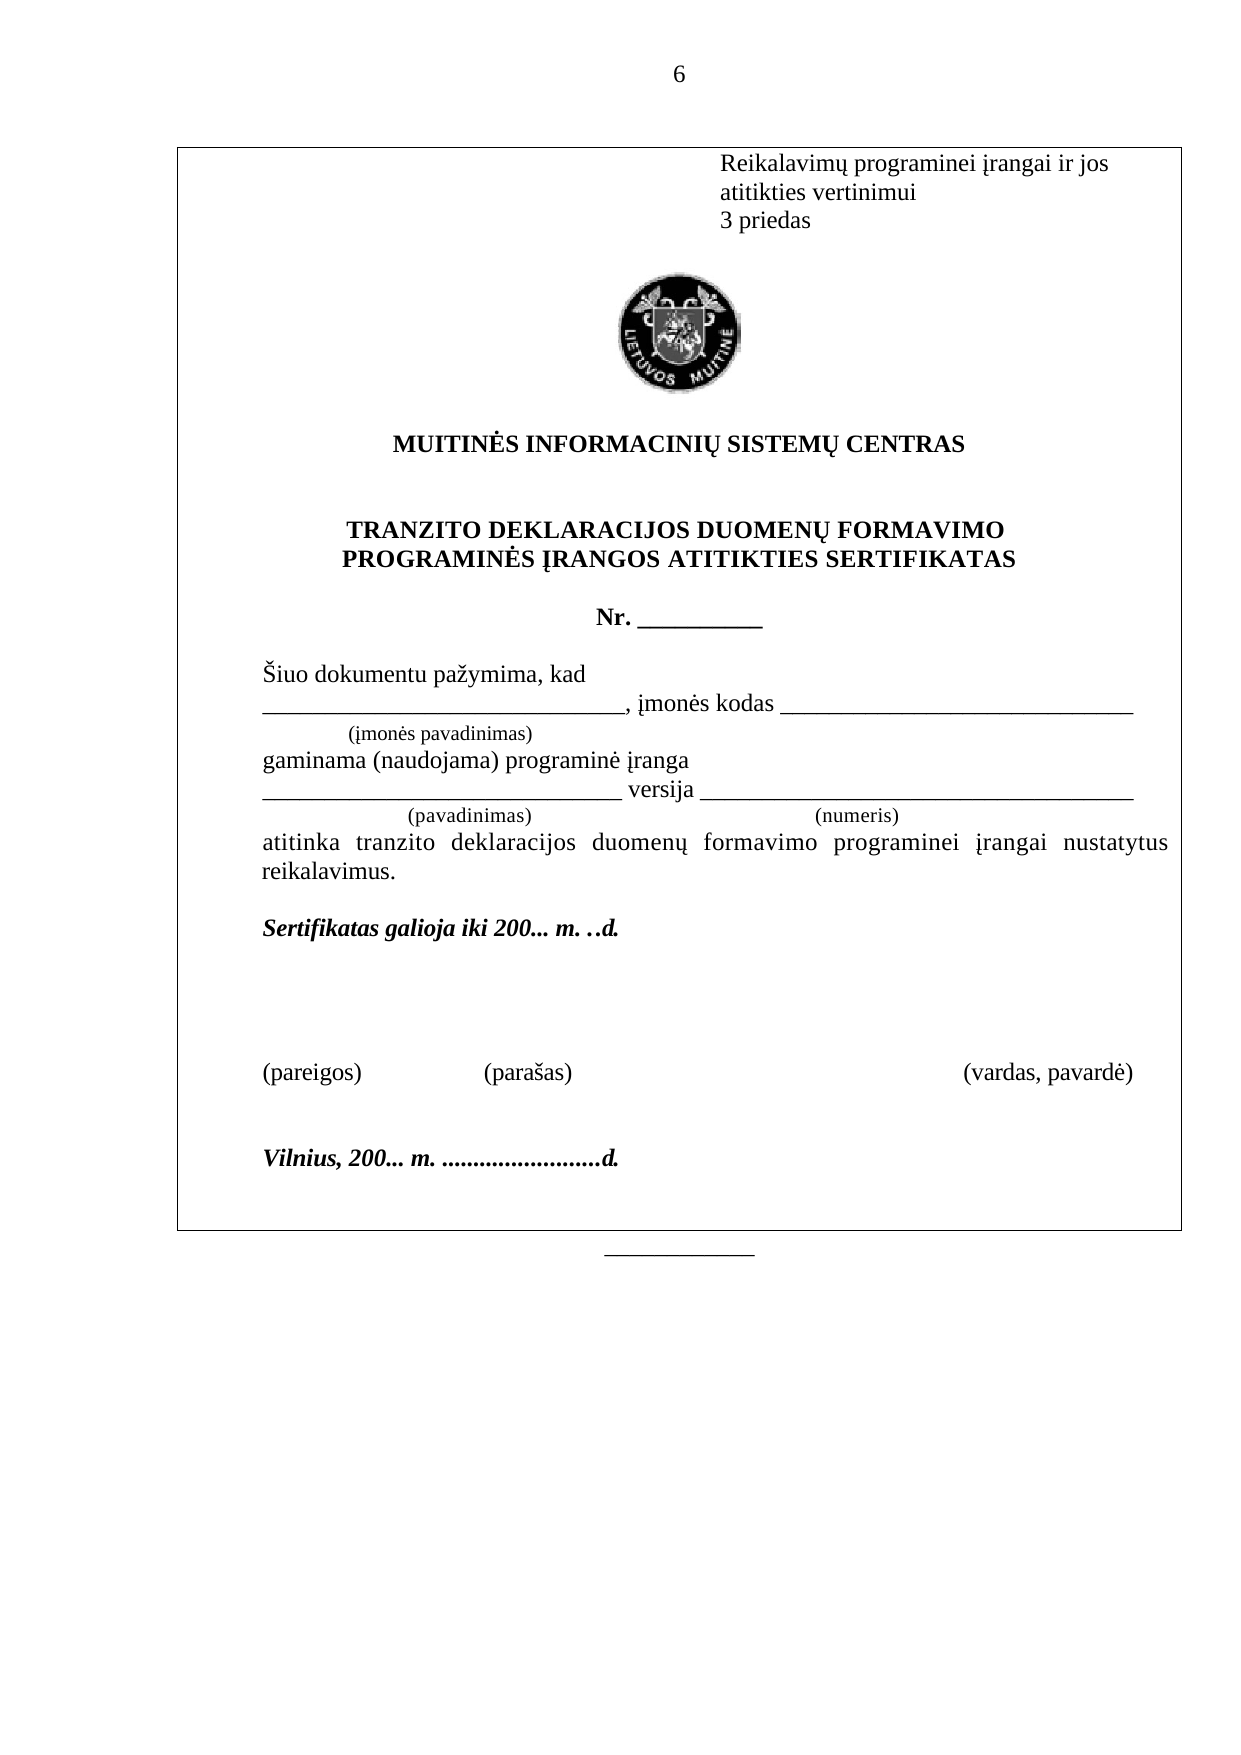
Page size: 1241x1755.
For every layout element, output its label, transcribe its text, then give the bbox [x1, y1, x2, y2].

table_header Reikalavimų programinei įrangai ir jos atitikties vertinimui 3 priedas muitinės informacinių sistemų centras TRANZITO DEKLARACIJOS DUOMENŲ FORMAVIMO PROGRAMINĖS ĮRANGOS atitikties sertifikatas Nr. __________ Šiuo dokumentu pažymima, kad _____________________________, įmonės kodas (įmonės pavadinimas) gaminama (naudojama) programinė įranga _____________________________ versija (pavadinimas) (numeris) atitinka tranzito deklaracijos duomenų formavimo programinei įrangai nustatytus reikalavimus. Sertifikatas galioja iki 200... m. d. (pareigos) (parašas) (vardas, pavardė) Vilnius, 200... m. d. [178, 148, 1181, 1229]
text ____________ [177, 1231, 1181, 1259]
